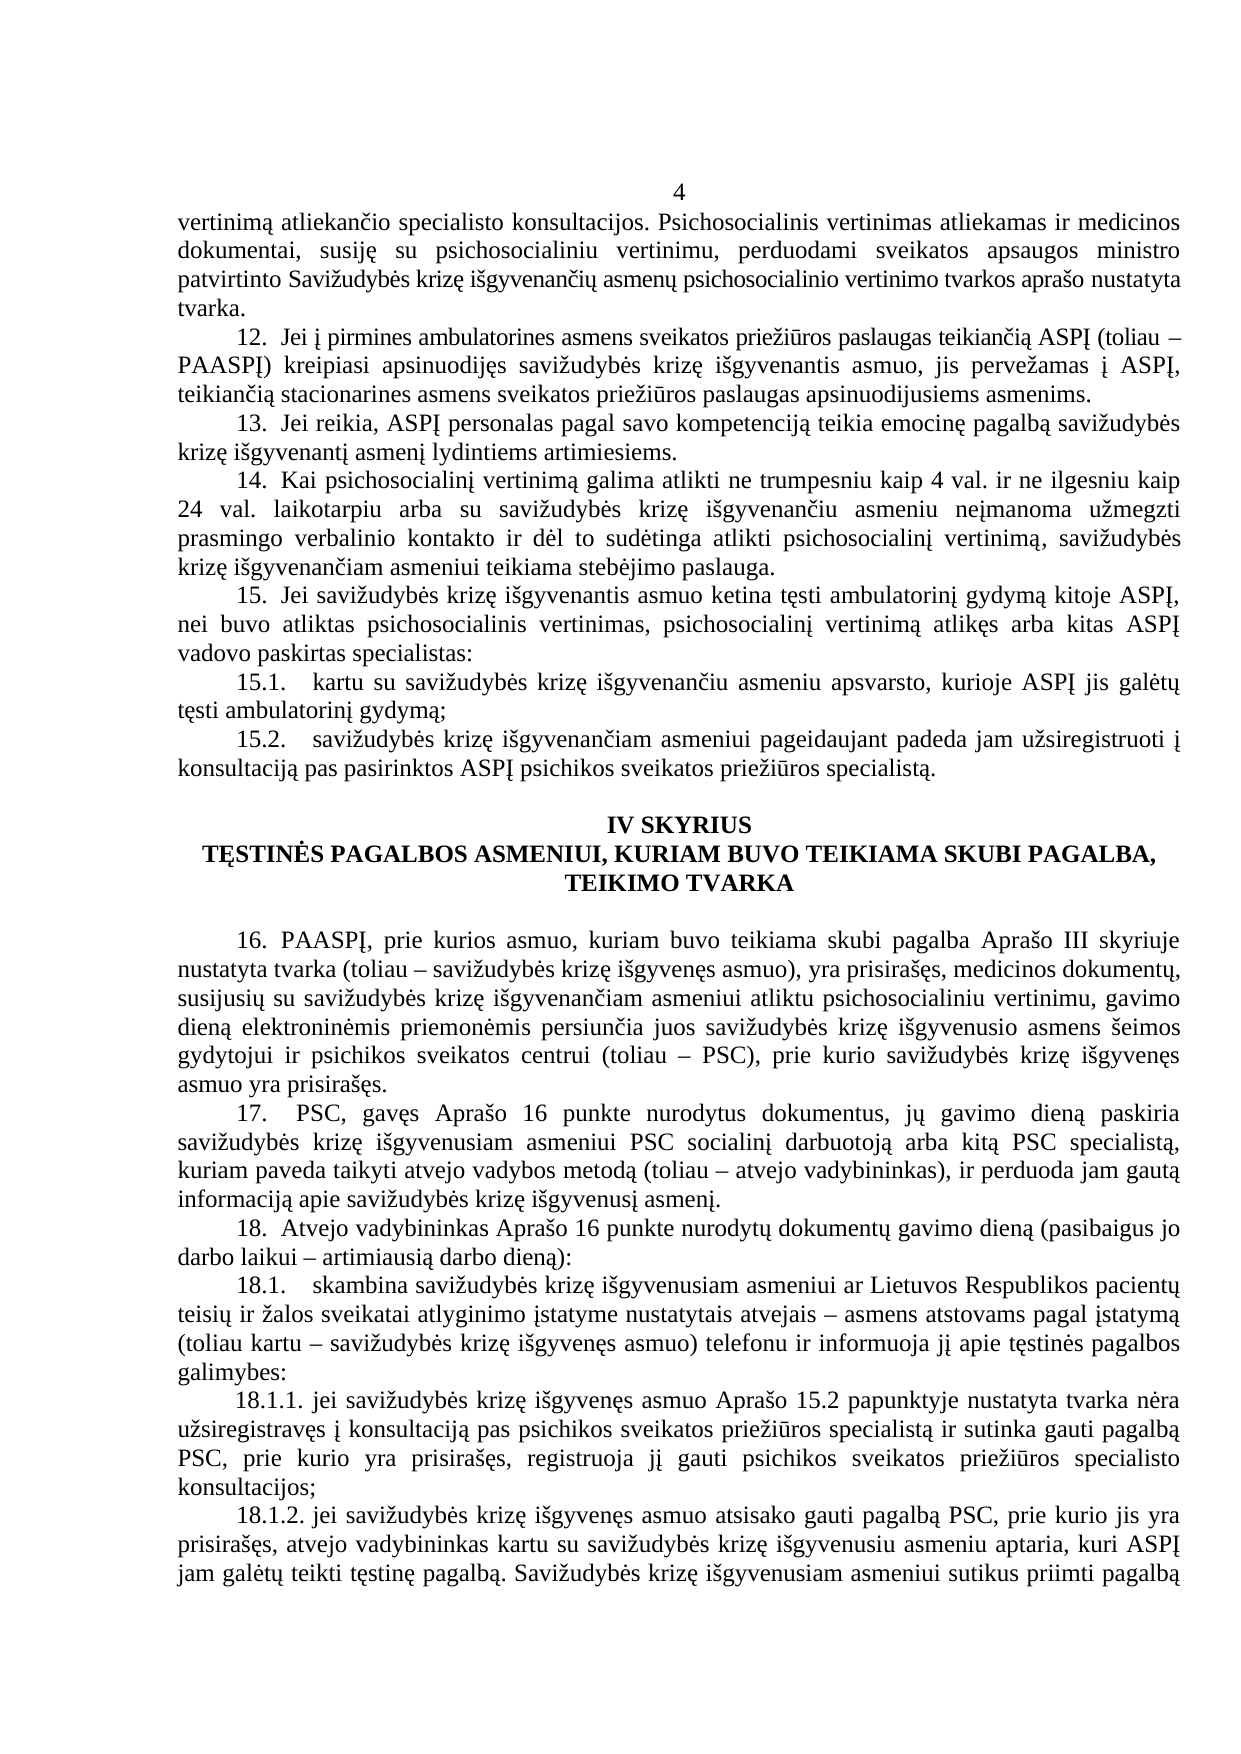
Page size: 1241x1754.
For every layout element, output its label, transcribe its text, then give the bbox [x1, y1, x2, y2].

text 15.2. savižudybės krizę išgyvenančiam asmeniui pageidaujant padeda jam užsiregistruoti į konsultaciją pas pasirinktos ASPĮ psichikos sveikatos priežiūros specialistą. [177, 724, 1181, 782]
text 14. Kai psichosocialinį vertinimą galima atlikti ne trumpesniu kaip 4 val. ir ne ilgesniu kaip 24 val. laikotarpiu arba su savižudybės krizę išgyvenančiu asmeniu neįmanoma užmegzti prasmingo verbalinio kontakto ir dėl to sudėtinga atlikti psichosocialinį vertinimą, savižudybės krizę išgyvenančiam asmeniui teikiama stebėjimo paslauga. [177, 465, 1181, 580]
text 16. PAASPĮ, prie kurios asmuo, kuriam buvo teikiama skubi pagalba Aprašo III skyriuje nustatyta tvarka (toliau – savižudybės krizę išgyvenęs asmuo), yra prisirašęs, medicinos dokumentų, susijusių su savižudybės krizę išgyvenančiam asmeniui atliktu psichosocialiniu vertinimu, gavimo dieną elektroninėmis priemonėmis persiunčia juos savižudybės krizę išgyvenusio asmens šeimos gydytojui ir psichikos sveikatos centrui (toliau – PSC), prie kurio savižudybės krizę išgyvenęs asmuo yra prisirašęs. [177, 925, 1181, 1098]
text 13. Jei reikia, ASPĮ personalas pagal savo kompetenciją teikia emocinę pagalbą savižudybės krizę išgyvenantį asmenį lydintiems artimiesiems. [177, 408, 1181, 465]
text 18.1.2. jei savižudybės krizę išgyvenęs asmuo atsisako gauti pagalbą PSC, prie kurio jis yra prisirašęs, atvejo vadybininkas kartu su savižudybės krizę išgyvenusiu asmeniu aptaria, kuri ASPĮ jam galėtų teikti tęstinę pagalbą. Savižudybės krizę išgyvenusiam asmeniui sutikus priimti pagalbą [177, 1500, 1181, 1587]
text 17. PSC, gavęs Aprašo 16 punkte nurodytus dokumentus, jų gavimo dieną paskiria savižudybės krizę išgyvenusiam asmeniui PSC socialinį darbuotoją arba kitą PSC specialistą, kuriam paveda taikyti atvejo vadybos metodą (toliau – atvejo vadybininkas), ir perduoda jam gautą informaciją apie savižudybės krizę išgyvenusį asmenį. [177, 1098, 1181, 1213]
text 15. Jei savižudybės krizę išgyvenantis asmuo ketina tęsti ambulatorinį gydymą kitoje ASPĮ, nei buvo atliktas psichosocialinis vertinimas, psichosocialinį vertinimą atlikęs arba kitas ASPĮ vadovo paskirtas specialistas: [177, 580, 1181, 667]
text 18.1.1. jei savižudybės krizę išgyvenęs asmuo Aprašo 15.2 papunktyje nustatyta tvarka nėra užsiregistravęs į konsultaciją pas psichikos sveikatos priežiūros specialistą ir sutinka gauti pagalbą PSC, prie kurio yra prisirašęs, registruoja jį gauti psichikos sveikatos priežiūros specialisto konsultacijos; [177, 1385, 1181, 1500]
text vertinimą atliekančio specialisto konsultacijos. Psichosocialinis vertinimas atliekamas ir medicinos dokumentai, susiję su psichosocialiniu vertinimu, perduodami sveikatos apsaugos ministro patvirtinto Savižudybės krizę išgyvenančių asmenų psichosocialinio vertinimo tvarkos aprašo nustatyta tvarka. [177, 207, 1181, 322]
text 18.1. skambina savižudybės krizę išgyvenusiam asmeniui ar Lietuvos Respublikos pacientų teisių ir žalos sveikatai atlyginimo įstatyme nustatytais atvejais – asmens atstovams pagal įstatymą (toliau kartu – savižudybės krizę išgyvenęs asmuo) telefonu ir informuoja jį apie tęstinės pagalbos galimybes: [177, 1270, 1181, 1385]
text TĘSTINĖS PAGALBOS ASMENIUI, KURIAM BUVO TEIKIAMA SKUBI PAGALBA, TEIKIMO TVARKA [177, 839, 1181, 897]
text IV SKYRIUS [177, 810, 1181, 839]
text 12. Jei į pirmines ambulatorines asmens sveikatos priežiūros paslaugas teikiančią ASPĮ (toliau – PAASPĮ) kreipiasi apsinuodijęs savižudybės krizę išgyvenantis asmuo, jis pervežamas į ASPĮ, teikiančią stacionarines asmens sveikatos priežiūros paslaugas apsinuodijusiems asmenims. [177, 322, 1181, 408]
text 15.1. kartu su savižudybės krizę išgyvenančiu asmeniu apsvarsto, kurioje ASPĮ jis galėtų tęsti ambulatorinį gydymą; [177, 667, 1181, 724]
text 18. Atvejo vadybininkas Aprašo 16 punkte nurodytų dokumentų gavimo dieną (pasibaigus jo darbo laikui – artimiausią darbo dieną): [177, 1213, 1181, 1270]
